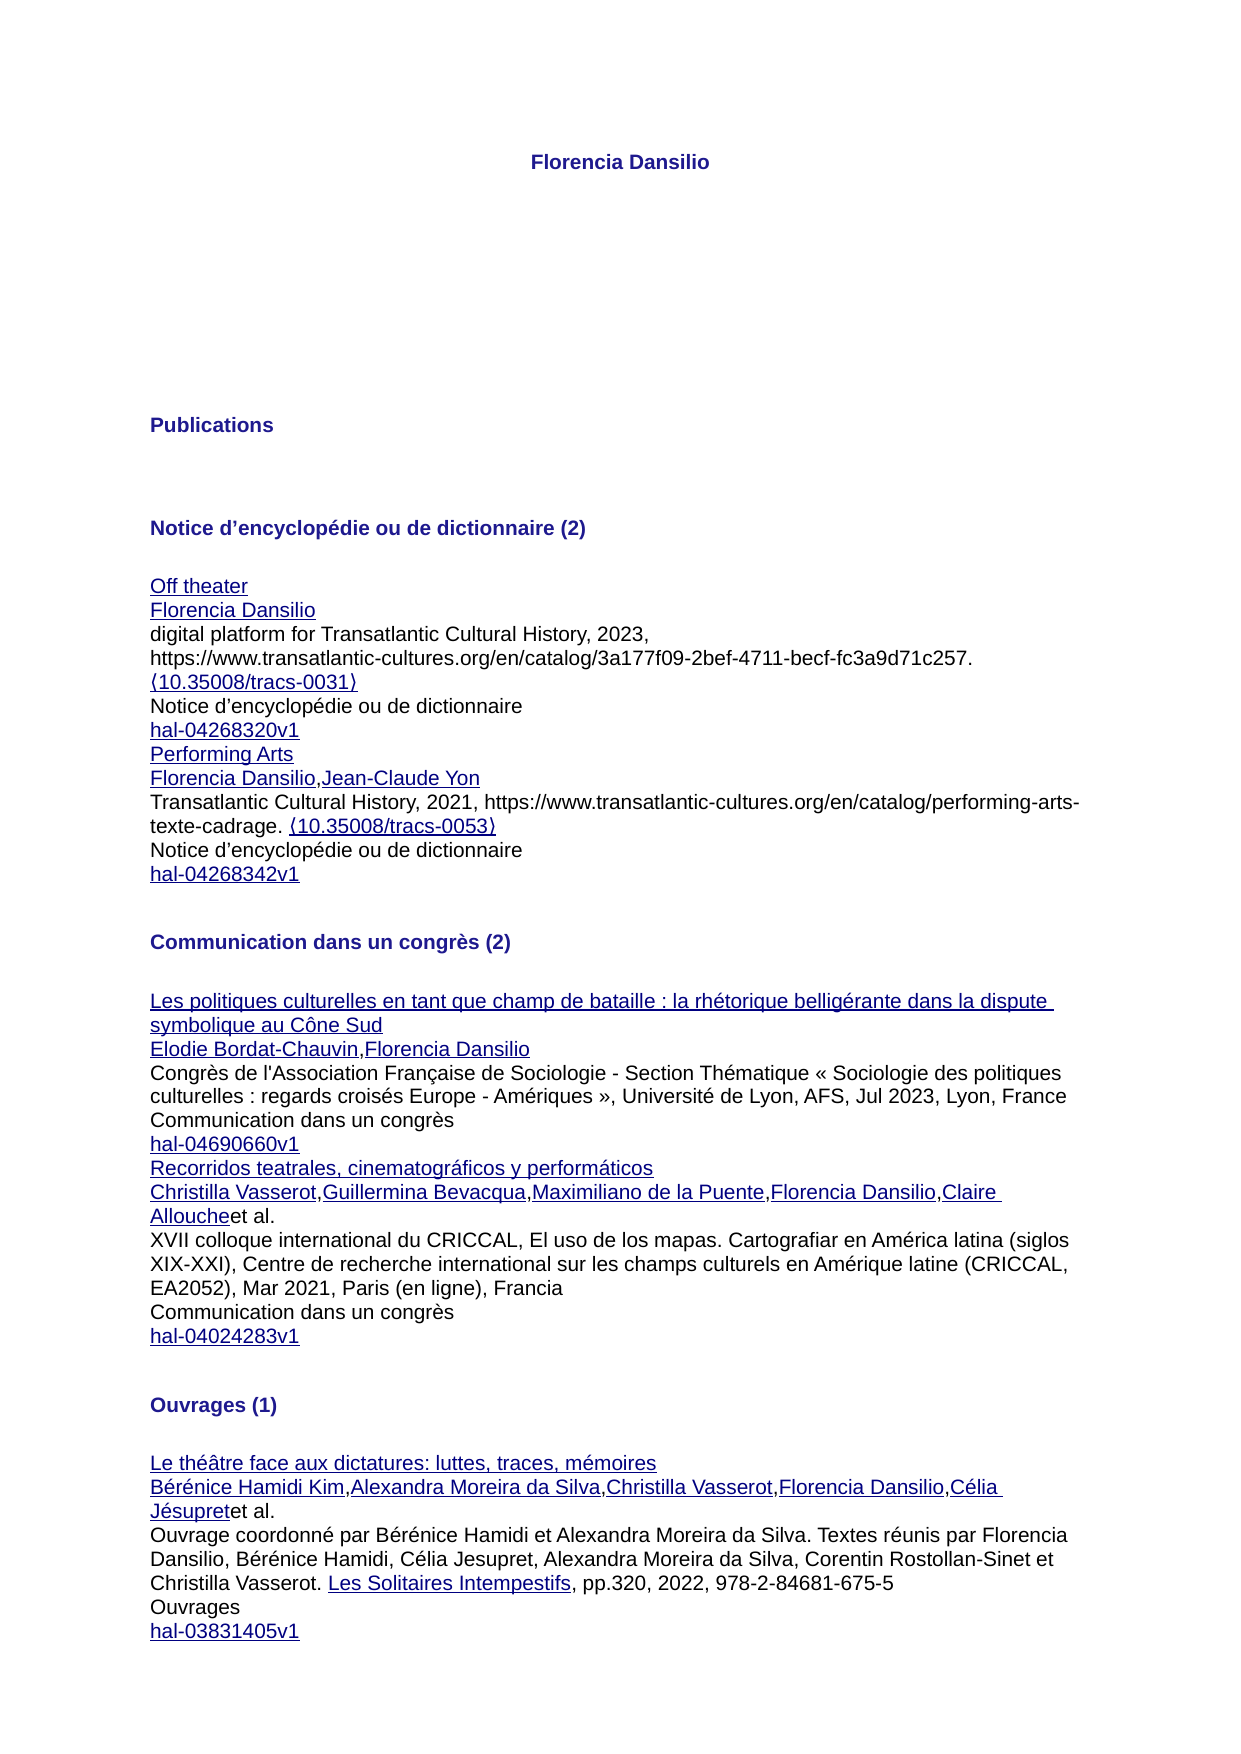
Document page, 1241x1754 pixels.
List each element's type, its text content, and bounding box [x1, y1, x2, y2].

subtitle Ouvrages (1) [150, 1393, 1090, 1417]
table_cell Performing Arts Florencia Dansilio,Jean-Claude Yon Transatlantic Cultural History, 2021, https://www.transatlantic-cultures.org/en/catalog/performing-arts-texte-cadrage. ⟨10.35008/tracs-0053⟩ Notice d’encyclopédie ou de dictionnaire hal-04268342v1 [150, 742, 1090, 885]
subtitle Communication dans un congrès (2) [150, 930, 1090, 954]
subtitle Notice d’encyclopédie ou de dictionnaire (2) [150, 516, 1090, 539]
table_header Les politiques culturelles en tant que champ de bataille : la rhétorique belligérante dans la dispute symbolique au Cône Sud Elodie Bordat-Chauvin,Florencia Dansilio Congrès de l'Association Française de Sociologie - Section Thématique « Sociologie des politiques culturelles : regards croisés Europe - Amériques », Université de Lyon, AFS, Jul 2023, Lyon, France Communication dans un congrès hal-04690660v1 [150, 989, 1090, 1156]
subtitle Florencia Dansilio [150, 150, 1090, 174]
subtitle Publications [150, 412, 1090, 436]
table_header Le théâtre face aux dictatures: luttes, traces, mémoires Bérénice Hamidi Kim,Alexandra Moreira da Silva,Christilla Vasserot,Florencia Dansilio,Célia Jésupretet al. Ouvrage coordonné par Bérénice Hamidi et Alexandra Moreira da Silva. Textes réunis par Florencia Dansilio, Bérénice Hamidi, Célia Jesupret, Alexandra Moreira da Silva, Corentin Rostollan-Sinet et Christilla Vasserot. Les Solitaires Intempestifs, pp.320, 2022, 978-2-84681-675-5 Ouvrages hal-03831405v1 [150, 1451, 1090, 1643]
table_cell Recorridos teatrales, cinematográficos y performáticos Christilla Vasserot,Guillermina Bevacqua,Maximiliano de la Puente,Florencia Dansilio,Claire Alloucheet al. XVII colloque international du CRICCAL, El uso de los mapas. Cartografiar en América latina (siglos XIX-XXI), Centre de recherche international sur les champs culturels en Amérique latine (CRICCAL, EA2052), Mar 2021, Paris (en ligne), Francia Communication dans un congrès hal-04024283v1 [150, 1156, 1090, 1348]
table_header Off theater Florencia Dansilio digital platform for Transatlantic Cultural History, 2023, https://www.transatlantic-cultures.org/en/catalog/3a177f09-2bef-4711-becf-fc3a9d71c257. ⟨10.35008/tracs-0031⟩ Notice d’encyclopédie ou de dictionnaire hal-04268320v1 [150, 574, 1090, 742]
